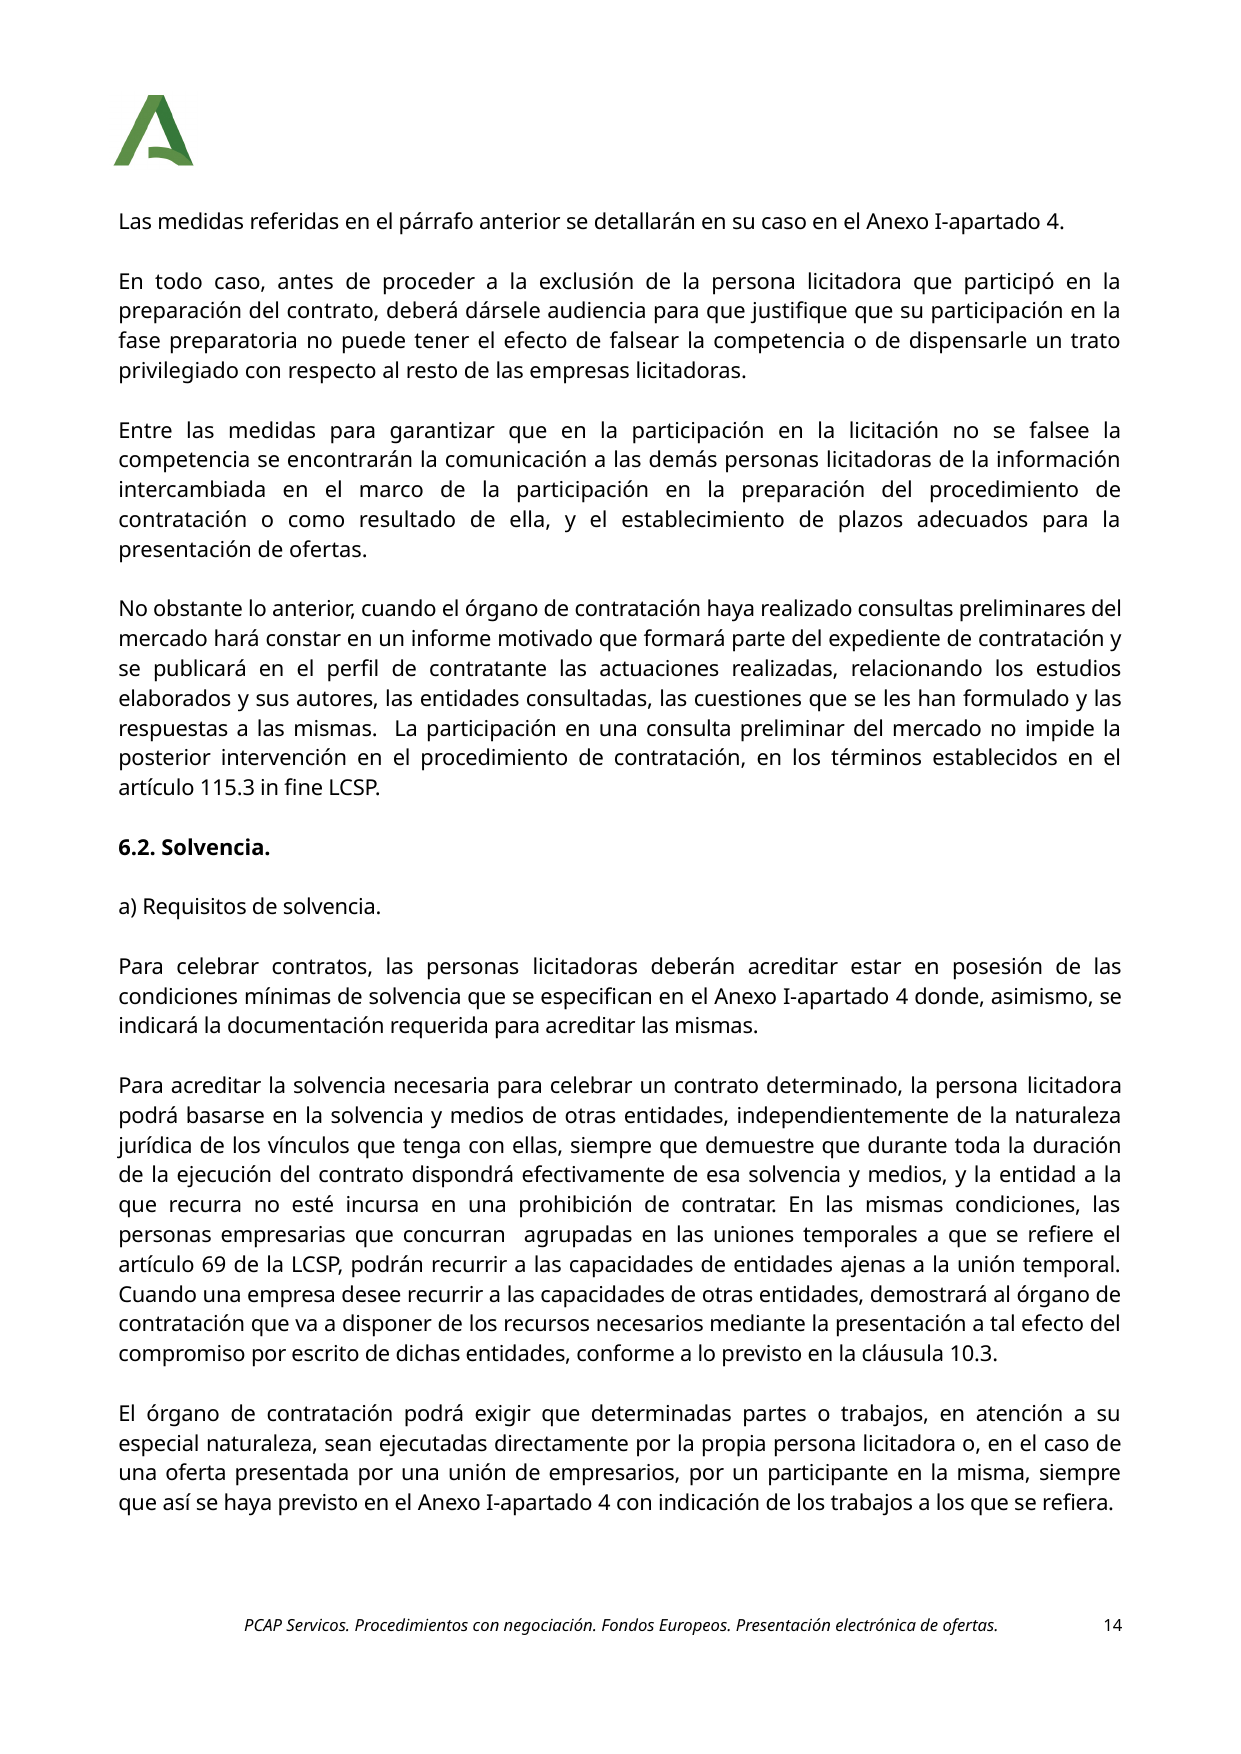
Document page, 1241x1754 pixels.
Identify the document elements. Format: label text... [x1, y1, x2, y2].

text No obstante lo anterior, cuando el órgano de contratación haya realizado consultas preliminares del mercado hará constar en un informe motivado que formará parte del expediente de contratación y se publicará en el perfil de contratante las actuaciones realizadas, relacionando los estudios elaborados y sus autores, las entidades consultadas, las cuestiones que se les han formulado y las respuestas a las mismas. La participación en una consulta preliminar del mercado no impide la posterior intervención en el procedimiento de contratación, en los términos establecidos en el artículo 115.3 in fine LCSP. [118, 593, 1122, 802]
text En todo caso, antes de proceder a la exclusión de la persona licitadora que participó en la preparación del contrato, deberá dársele audiencia para que justifique que su participación en la fase preparatoria no puede tener el efecto de falsear la competencia o de dispensarle un trato privilegiado con respecto al resto de las empresas licitadoras. [118, 266, 1122, 385]
subtitle 6.2. Solvencia. [118, 832, 1122, 862]
text Entre las medidas para garantizar que en la participación en la licitación no se falsee la competencia se encontrarán la comunicación a las demás personas licitadoras de la información intercambiada en el marco de la participación en la preparación del procedimiento de contratación o como resultado de ella, y el establecimiento de plazos adecuados para la presentación de ofertas. [118, 415, 1122, 564]
text a) Requisitos de solvencia. [118, 891, 1122, 921]
list Para celebrar contratos, las personas licitadoras deberán acreditar estar en posesión de las condiciones mínimas de solvencia que se especifican en el Anexo I-apartado 4 donde, asimismo, se indicará la documentación requerida para acreditar las mismas. [118, 951, 1122, 1040]
text Para acreditar la solvencia necesaria para celebrar un contrato determinado, la persona licitadora podrá basarse en la solvencia y medios de otras entidades, independientemente de la naturaleza jurídica de los vínculos que tenga con ellas, siempre que demuestre que durante toda la duración de la ejecución del contrato dispondrá efectivamente de esa solvencia y medios, y la entidad a la que recurra no esté incursa en una prohibición de contratar. En las mismas condiciones, las personas empresarias que concurran agrupadas en las uniones temporales a que se refiere el artículo 69 de la LCSP, podrán recurrir a las capacidades de entidades ajenas a la unión temporal. Cuando una empresa desee recurrir a las capacidades de otras entidades, demostrará al órgano de contratación que va a disponer de los recursos necesarios mediante la presentación a tal efecto del compromiso por escrito de dichas entidades, conforme a lo previsto en la cláusula 10.3. [118, 1070, 1122, 1368]
text Las medidas referidas en el párrafo anterior se detallarán en su caso en el Anexo I-apartado 4. [118, 206, 1122, 236]
text El órgano de contratación podrá exigir que determinadas partes o trabajos, en atención a su especial naturaleza, sean ejecutadas directamente por la propia persona licitadora o, en el caso de una oferta presentada por una unión de empresarios, por un participante en la misma, siempre que así se haya previsto en el Anexo I-apartado 4 con indicación de los trabajos a los que se refiera. [118, 1398, 1122, 1517]
picture [109, 91, 198, 170]
